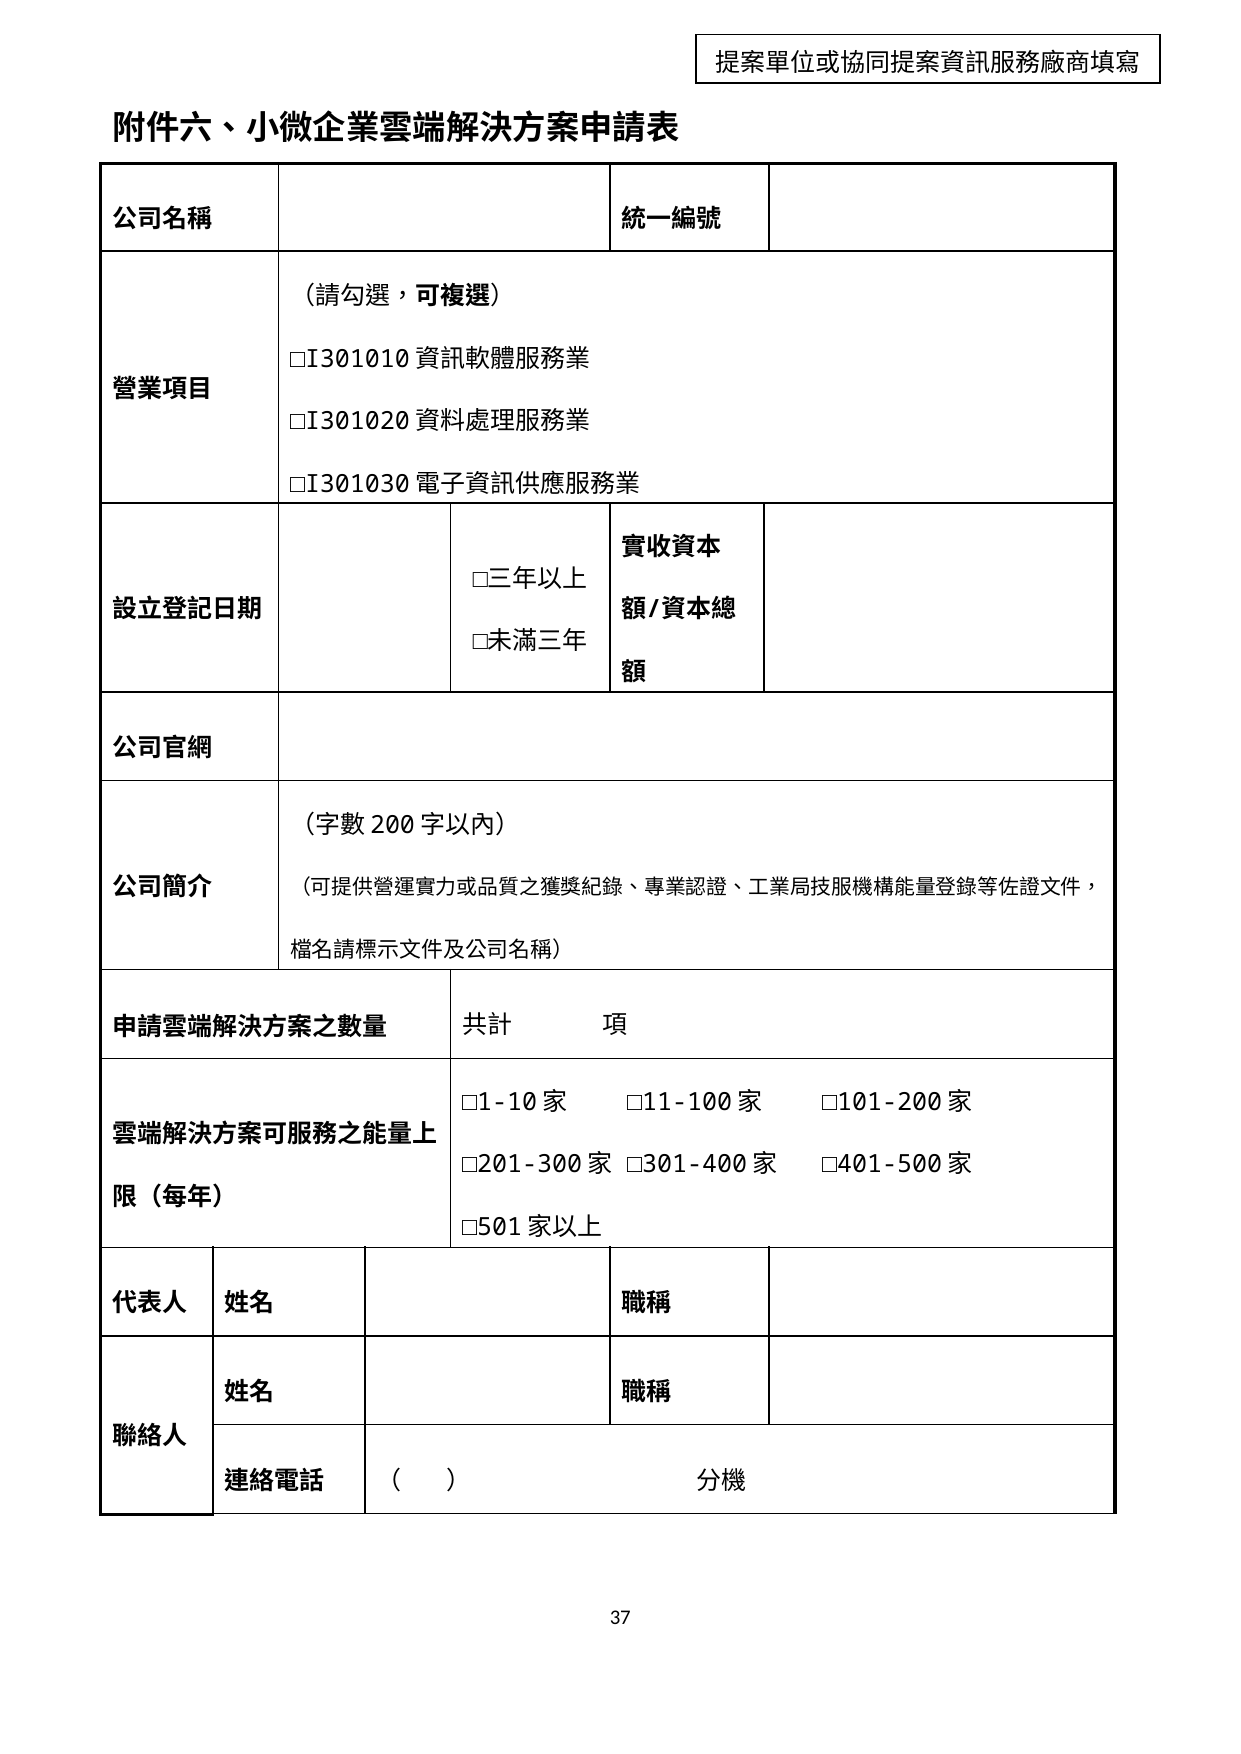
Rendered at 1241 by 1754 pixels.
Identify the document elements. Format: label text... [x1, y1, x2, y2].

table_header [279, 165, 609, 250]
table_cell [770, 1248, 1113, 1335]
table_header 統一編號 [611, 165, 768, 250]
table_cell 公司簡介 [102, 781, 278, 969]
table_cell 姓名 [214, 1337, 364, 1424]
table_header [770, 165, 1113, 250]
table_cell □1-10家 □11-100家 □101-200家 □201-300家 □301-400家 □401-500家 □501家以上 [451, 1059, 1113, 1246]
table_cell 營業項目 [102, 252, 278, 502]
table_header 公司名稱 [102, 165, 278, 250]
table_cell 代表人 [102, 1248, 212, 1335]
table_cell 職稱 [611, 1248, 768, 1335]
subtitle [697, 35, 1159, 82]
table_cell 實收資本額/資本總額 [611, 504, 763, 691]
table_cell 連絡電話 [214, 1425, 364, 1512]
table_cell 姓名 [214, 1248, 364, 1335]
table_cell [366, 1248, 609, 1335]
subtitle 附件六、小微企業雲端解決方案申請表 [112, 101, 1128, 149]
table_cell 雲端解決方案可服務之能量上限（每年） [102, 1059, 450, 1246]
table_cell （字數200字以內） （可提供營運實力或品質之獲獎紀錄、專業認證、工業局技服機構能量登錄等佐證文件，檔名請標示文件及公司名稱） [279, 781, 1113, 969]
table_cell [366, 1337, 609, 1424]
table_cell 公司官網 [102, 693, 278, 780]
table_cell 設立登記日期 [102, 504, 278, 691]
table_cell [770, 1337, 1113, 1424]
table_cell （ ） 分機 [366, 1425, 1113, 1512]
table_cell [279, 693, 1113, 780]
table_cell [279, 504, 450, 691]
table_cell [765, 504, 1113, 691]
text 提案單位或協同提案資訊服務廠商填寫 [712, 43, 1144, 74]
table_cell 共計 項 [451, 970, 1113, 1057]
table_cell 申請雲端解決方案之數量 [102, 970, 450, 1057]
table_cell 聯絡人 [102, 1337, 212, 1512]
table_cell □三年以上 □未滿三年 [451, 504, 609, 691]
table_cell （請勾選，可複選） □I301010資訊軟體服務業 □I301020資料處理服務業 □I301030電子資訊供應服務業 [279, 252, 1113, 502]
table_cell 職稱 [611, 1337, 768, 1424]
